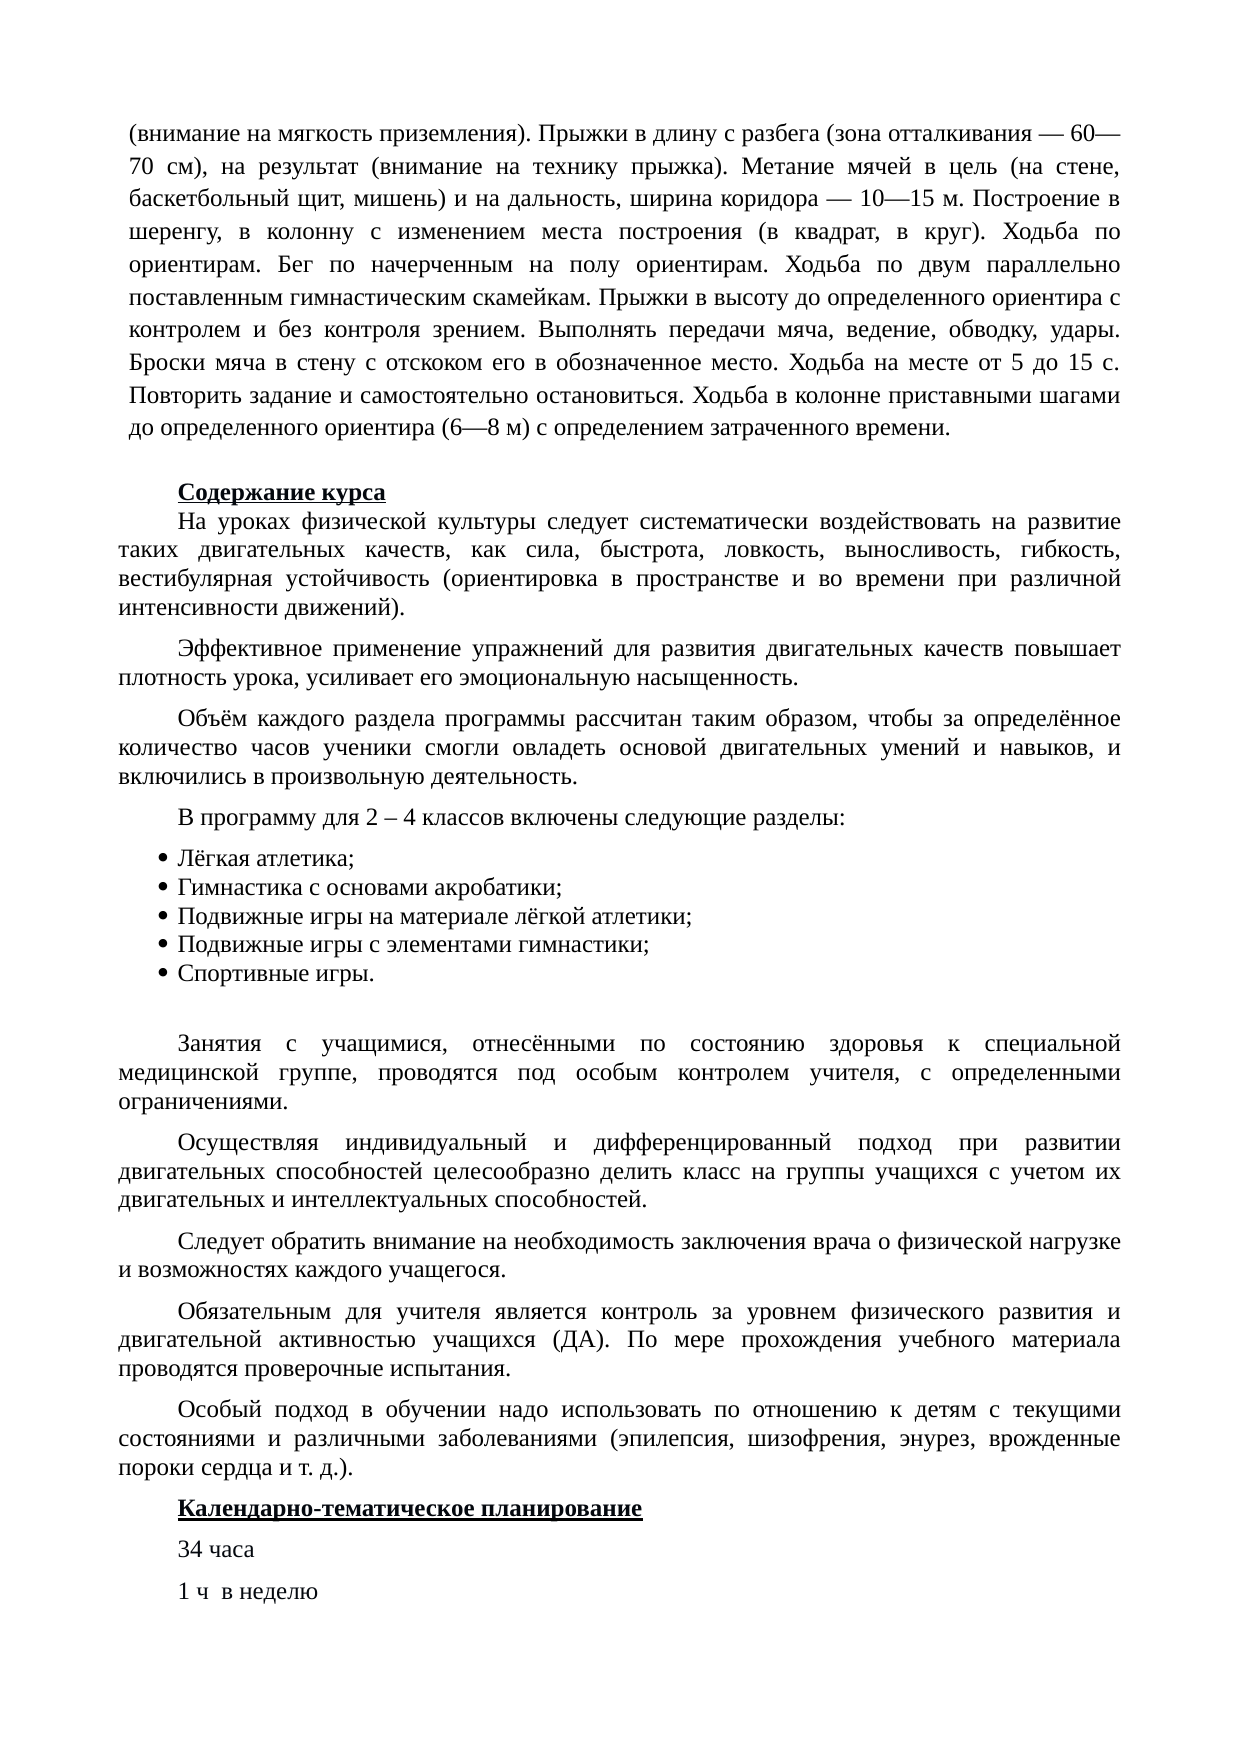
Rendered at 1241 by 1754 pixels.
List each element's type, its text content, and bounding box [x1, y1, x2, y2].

text На уроках физической культуры следует систематически воздействовать на развитие таких двигательных качеств, как сила, быстрота, ловкость, выносливость, гибкость, вестибулярная устойчивость (ориентировка в пространстве и во времени при различной интенсивности движений). [118, 506, 1122, 621]
text Особый подход в обучении надо использовать по отношению к детям с текущими состояниями и различными заболеваниями (эпилепсия, шизофрения, энурез, врожденные пороки сердца и т. д.). [118, 1394, 1122, 1481]
text Эффективное применение упражнений для развития двигательных качеств повышает плотность урока, усиливает его эмоциональную насыщенность. [118, 633, 1122, 691]
list Лёгкая атлетика; [158, 843, 1122, 872]
list Подвижные игры на материале лёгкой атлетики; [158, 901, 1122, 929]
text 1 ч в неделю [118, 1576, 1122, 1604]
subtitle Содержание курса [118, 477, 1122, 506]
text Следует обратить внимание на необходимость заключения врача о физической нагрузке и возможностях каждого учащегося. [118, 1226, 1122, 1283]
list Гимнастика с основами акробатики; [158, 872, 1122, 901]
list Подвижные игры с элементами гимнастики; [158, 929, 1122, 958]
text (внимание на мягкость приземления). Прыжки в длину с разбега (зона отталкивания — 60—70 см), на результат (внимание на технику прыжка). Метание мячей в цель (на стене, баскетбольный щит, мишень) и на дальность, ширина коридора — 10—15 м. Построение в шеренгу, в колонну с изменением места построения (в квадрат, в круг). Ходьба по ориентирам. Бег по начерченным на полу ориентирам. Ходьба по двум параллельно поставленным гимнастическим скамейкам. Прыжки в высоту до определенного ориентира с контролем и без контроля зрением. Выполнять передачи мяча, ведение, обводку, удары. Броски мяча в стену с отскоком его в обозначенное место. Ходьба на месте от 5 до 15 с. Повторить задание и самостоятельно остановиться. Ходьба в колонне приставными шагами до определенного ориентира (6—8 м) с определением затраченного времени. [129, 118, 1122, 441]
text В программу для 2 – 4 классов включены следующие разделы: [118, 802, 1122, 831]
text Занятия с учащимися, отнесёнными по состоянию здоровья к специальной медицинской группе, проводятся под особым контролем учителя, с определенными ограничениями. [118, 1028, 1122, 1114]
text 34 часа [118, 1534, 1122, 1563]
text Обязательным для учителя является контроль за уровнем физического развития и двигательной активностью учащихся (ДА). По мере прохождения учебного материала проводятся проверочные испытания. [118, 1296, 1122, 1382]
text Календарно-тематическое планирование [118, 1493, 1122, 1522]
list Спортивные игры. [158, 958, 1122, 987]
text Осуществляя индивидуальный и дифференцированный подход при развитии двигательных способностей целесообразно делить класс на группы учащихся с учетом их двигательных и интеллектуальных способностей. [118, 1127, 1122, 1213]
text Объём каждого раздела программы рассчитан таким образом, чтобы за определённое количество часов ученики смогли овладеть основой двигательных умений и навыков, и включились в произвольную деятельность. [118, 703, 1122, 789]
